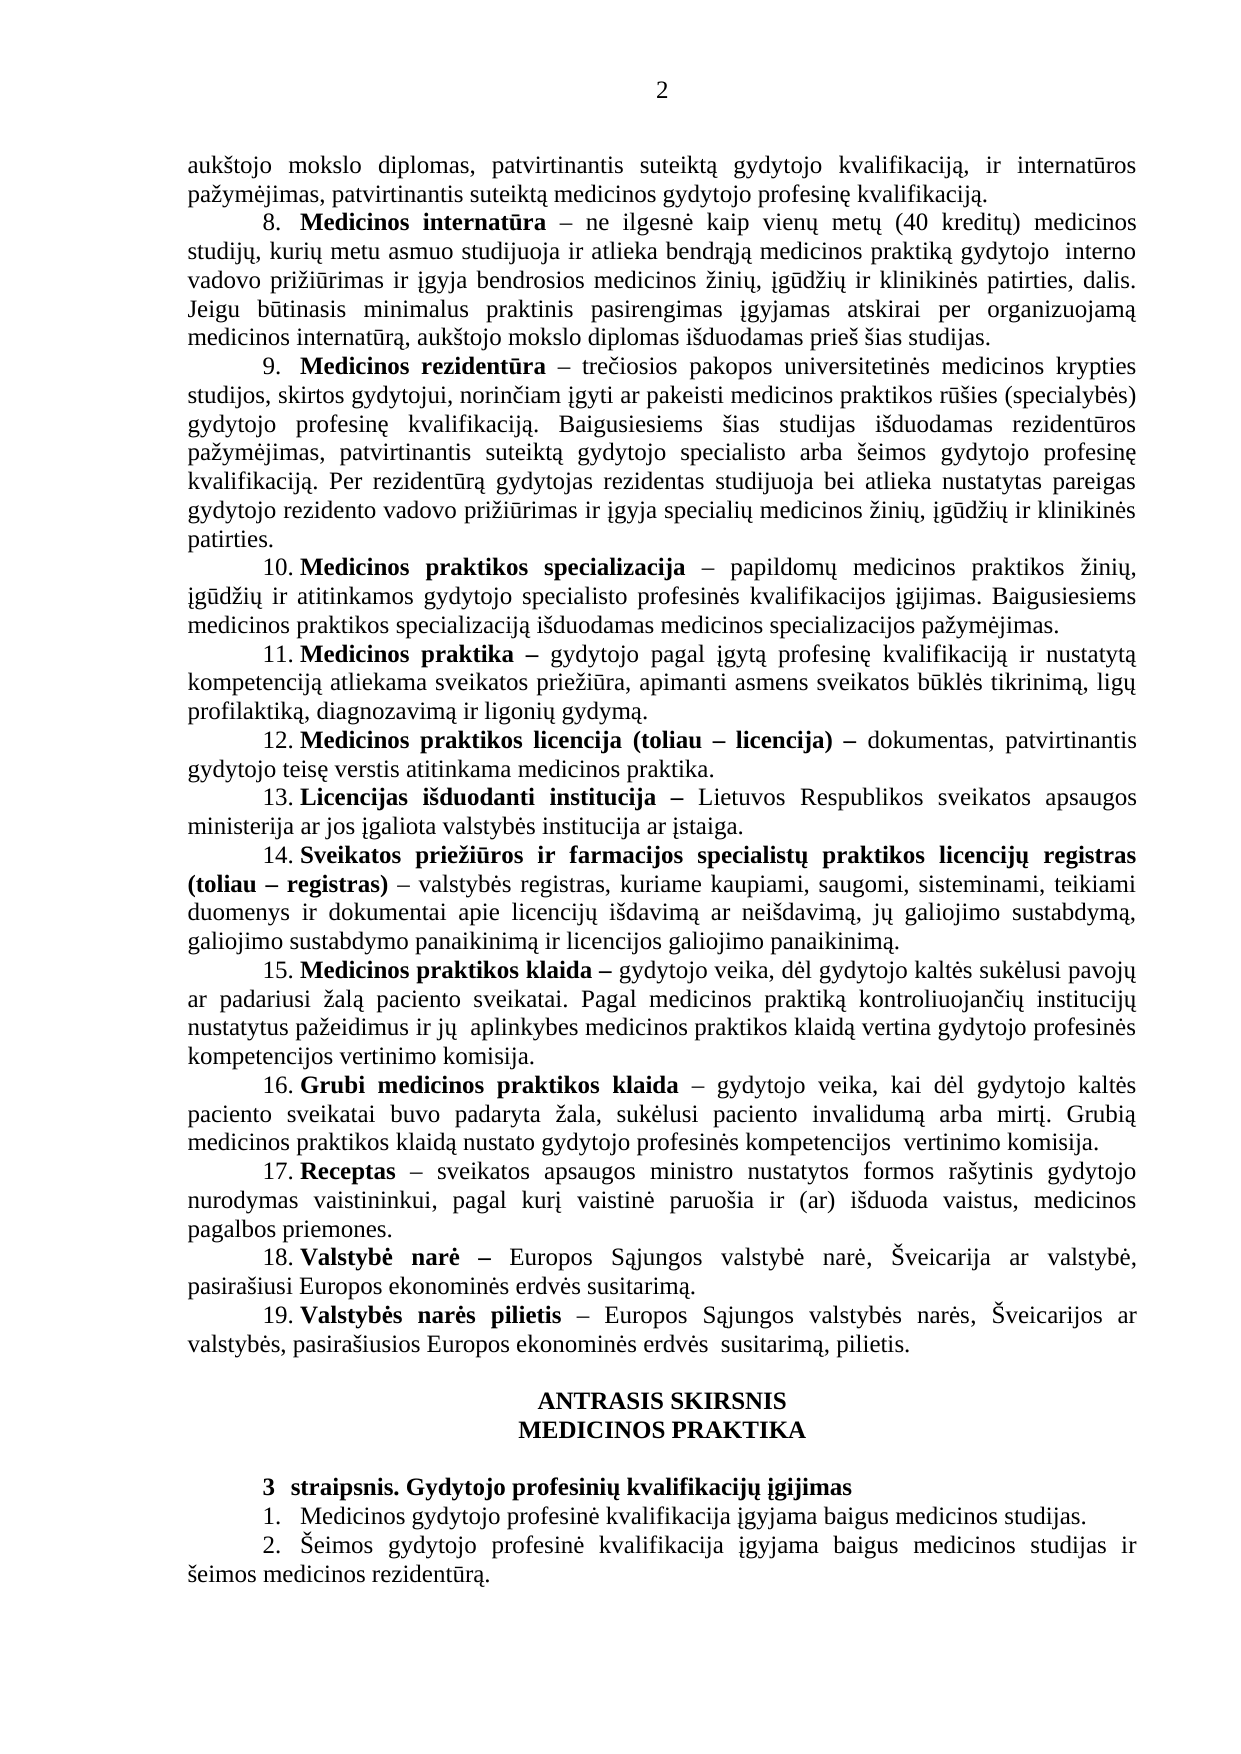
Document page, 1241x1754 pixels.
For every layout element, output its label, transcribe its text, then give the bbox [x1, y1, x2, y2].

text 18. Valstybė narė – Europos Sąjungos valstybė narė, Šveicarija ar valstybė, pasirašiusi Europos ekonominės erdvės susitarimą. [187, 1242, 1137, 1300]
text 1. Medicinos gydytojo profesinė kvalifikacija įgyjama baigus medicinos studijas. [187, 1501, 1137, 1530]
text 3 straipsnis. Gydytojo profesinių kvalifikacijų įgijimas [262, 1472, 1137, 1501]
text 17. Receptas – sveikatos apsaugos ministro nustatytos formos rašytinis gydytojo nurodymas vaistininkui, pagal kurį vaistinė paruošia ir (ar) išduoda vaistus, medicinos pagalbos priemones. [187, 1156, 1137, 1242]
text 2. Šeimos gydytojo profesinė kvalifikacija įgyjama baigus medicinos studijas ir šeimos medicinos rezidentūrą. [187, 1530, 1137, 1587]
text 9. Medicinos rezidentūra – trečiosios pakopos universitetinės medicinos krypties studijos, skirtos gydytojui, norinčiam įgyti ar pakeisti medicinos praktikos rūšies (specialybės) gydytojo profesinę kvalifikaciją. Baigusiesiems šias studijas išduodamas rezidentūros pažymėjimas, patvirtinantis suteiktą gydytojo specialisto arba šeimos gydytojo profesinę kvalifikaciją. Per rezidentūrą gydytojas rezidentas studijuoja bei atlieka nustatytas pareigas gydytojo rezidento vadovo prižiūrimas ir įgyja specialių medicinos žinių, įgūdžių ir klinikinės patirties. [187, 351, 1137, 552]
text ANTRASIS SKIRSNIS [187, 1386, 1137, 1415]
text MEDICINOS PRAKTIKA [187, 1415, 1137, 1444]
text 12. Medicinos praktikos licencija (toliau – licencija) – dokumentas, patvirtinantis gydytojo teisę verstis atitinkama medicinos praktika. [187, 725, 1137, 782]
text 19. Valstybės narės pilietis – Europos Sąjungos valstybės narės, Šveicarijos ar valstybės, pasirašiusios Europos ekonominės erdvės susitarimą, pilietis. [187, 1300, 1137, 1357]
text 10. Medicinos praktikos specializacija – papildomų medicinos praktikos žinių, įgūdžių ir atitinkamos gydytojo specialisto profesinės kvalifikacijos įgijimas. Baigusiesiems medicinos praktikos specializaciją išduodamas medicinos specializacijos pažymėjimas. [187, 552, 1137, 639]
text 15. Medicinos praktikos klaida – gydytojo veika, dėl gydytojo kaltės sukėlusi pavojų ar padariusi žalą paciento sveikatai. Pagal medicinos praktiką kontroliuojančių institucijų nustatytus pažeidimus ir jų aplinkybes medicinos praktikos klaidą vertina gydytojo profesinės kompetencijos vertinimo komisija. [187, 955, 1137, 1070]
text 11. Medicinos praktika – gydytojo pagal įgytą profesinę kvalifikaciją ir nustatytą kompetenciją atliekama sveikatos priežiūra, apimanti asmens sveikatos būklės tikrinimą, ligų profilaktiką, diagnozavimą ir ligonių gydymą. [187, 639, 1137, 725]
text 13. Licencijas išduodanti institucija – Lietuvos Respublikos sveikatos apsaugos ministerija ar jos įgaliota valstybės institucija ar įstaiga. [187, 782, 1137, 840]
text 8. Medicinos internatūra – ne ilgesnė kaip vienų metų (40 kreditų) medicinos studijų, kurių metu asmuo studijuoja ir atlieka bendrąją medicinos praktiką gydytojo interno vadovo prižiūrimas ir įgyja bendrosios medicinos žinių, įgūdžių ir klinikinės patirties, dalis. Jeigu būtinasis minimalus praktinis pasirengimas įgyjamas atskirai per organizuojamą medicinos internatūrą, aukštojo mokslo diplomas išduodamas prieš šias studijas. [187, 207, 1137, 351]
text aukštojo mokslo diplomas, patvirtinantis suteiktą gydytojo kvalifikaciją, ir internatūros pažymėjimas, patvirtinantis suteiktą medicinos gydytojo profesinę kvalifikaciją. [187, 150, 1137, 207]
text 16. Grubi medicinos praktikos klaida – gydytojo veika, kai dėl gydytojo kaltės paciento sveikatai buvo padaryta žala, sukėlusi paciento invalidumą arba mirtį. Grubią medicinos praktikos klaidą nustato gydytojo profesinės kompetencijos vertinimo komisija. [187, 1070, 1137, 1156]
text 14. Sveikatos priežiūros ir farmacijos specialistų praktikos licencijų registras (toliau – registras) – valstybės registras, kuriame kaupiami, saugomi, sisteminami, teikiami duomenys ir dokumentai apie licencijų išdavimą ar neišdavimą, jų galiojimo sustabdymą, galiojimo sustabdymo panaikinimą ir licencijos galiojimo panaikinimą. [187, 840, 1137, 955]
